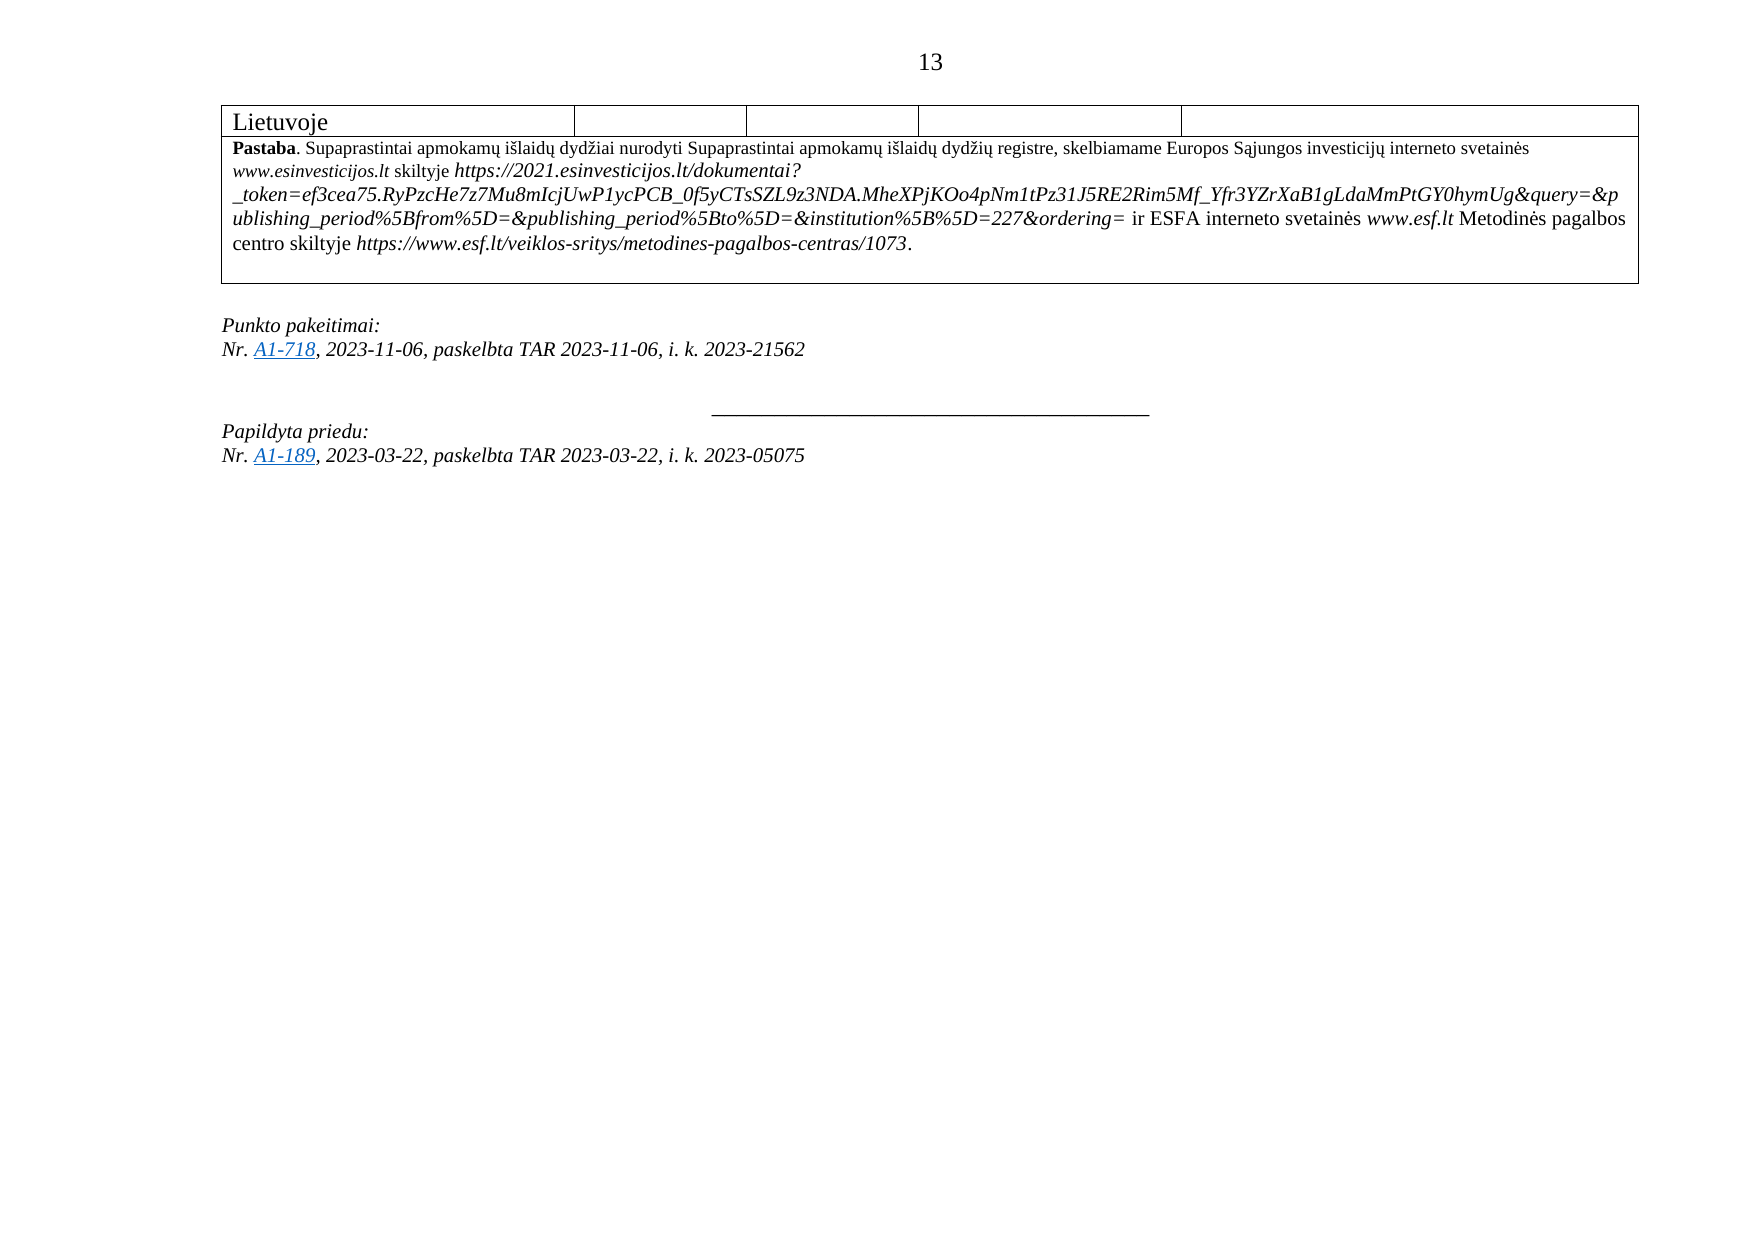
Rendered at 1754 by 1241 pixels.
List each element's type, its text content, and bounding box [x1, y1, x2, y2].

table_cell Pastaba. Supaprastintai apmokamų išlaidų dydžiai nurodyti Supaprastintai apmokamų išlaidų dydžių registre, skelbiamame Europos Sąjungos investicijų interneto svetainės www.esinvesticijos.lt skiltyje https://2021.esinvesticijos.lt/dokumentai?_token=ef3cea75.RyPzcHe7z7Mu8mIcjUwP1ycPCB_0f5yCTsSZL9z3NDA.MheXPjKOo4pNm1tPz31J5RE2Rim5Mf_Yfr3YZrXaB1gLdaMmPtGY0hymUg&query=&publishing_period%5Bfrom%5D=&publishing_period%5Bto%5D=&institution%5B%5D=227&ordering= ir ESFA interneto svetainės www.esf.lt Metodinės pagalbos centro skiltyje https://www.esf.lt/veiklos-sritys/metodines-pagalbos-centras/1073. [222, 137, 1638, 283]
table_cell [575, 106, 746, 136]
text Papildyta priedu: [222, 419, 1639, 443]
table_cell Lietuvoje [222, 106, 574, 136]
table_cell [1182, 106, 1638, 136]
text Nr. A1-189, 2023-03-22, paskelbta TAR 2023-03-22, i. k. 2023-05075 [222, 443, 1639, 467]
text Nr. A1-718, 2023-11-06, paskelbta TAR 2023-11-06, i. k. 2023-21562 [222, 337, 1639, 361]
table_cell [919, 106, 1181, 136]
table_cell [747, 106, 918, 136]
text ___________________________________ [222, 390, 1639, 419]
text Punkto pakeitimai: [222, 313, 1639, 337]
